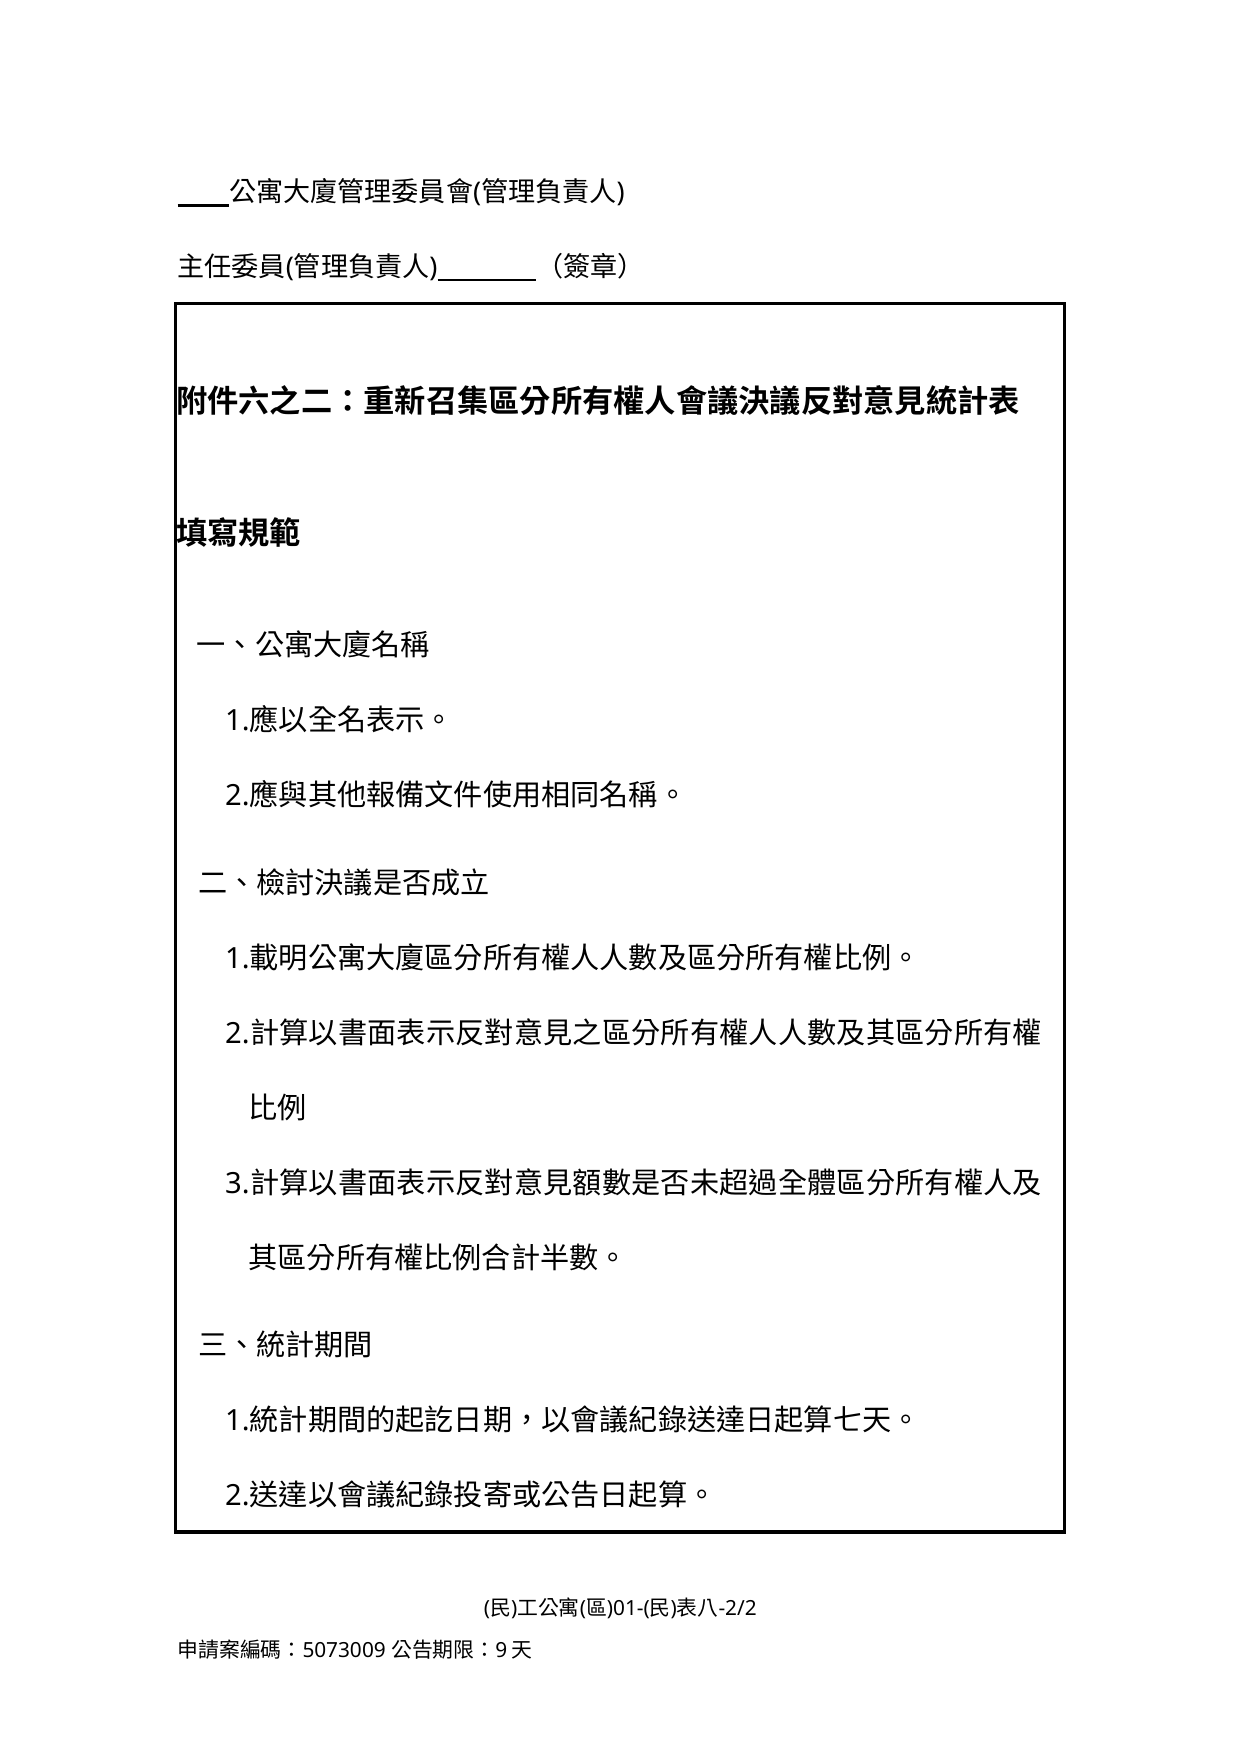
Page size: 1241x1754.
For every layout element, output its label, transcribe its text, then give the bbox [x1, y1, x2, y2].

text 主任委員(管理負責人) （簽章） [177, 227, 1063, 302]
text 公寓大廈管理委員會(管理負責人) [177, 152, 1063, 227]
table_header 附件六之二：重新召集區分所有權人會議決議反對意見統計表 填寫規範 一、公寓大廈名稱 1.應以全名表示。 2.應與其他報備文件使用相同名稱。 二、檢討決議是否成立 1.載明公寓大廈區分所有權人人數及區分所有權比例。 2.計算以書面表示反對意見之區分所有權人人數及其區分所有權比例 3.計算以書面表示反對意見額數是否未超過全體區分所有權人及其區分所有權比例合計半數。 三、統計期間 1.統計期間的起訖日期，以會議紀錄送達日起算七天。 2.送達以會議紀錄投寄或公告日起算。 [177, 305, 1063, 1530]
